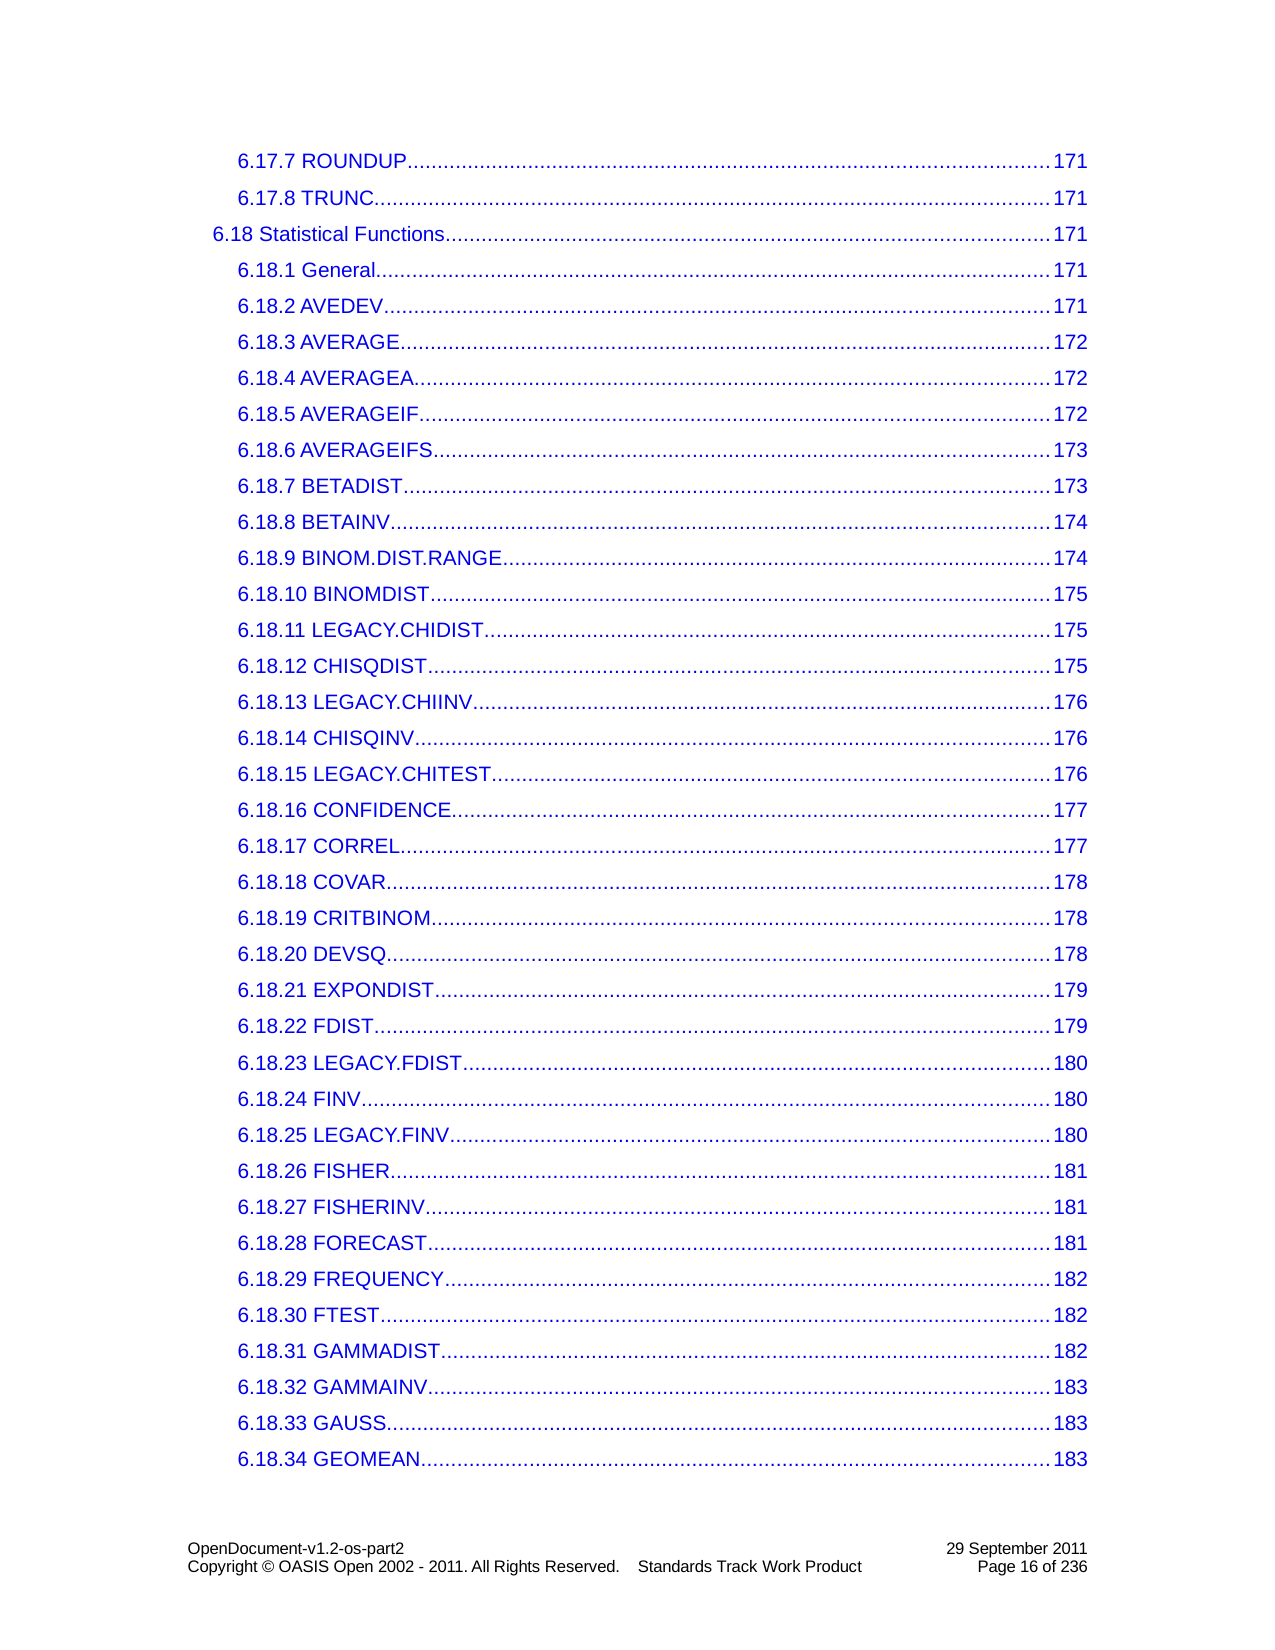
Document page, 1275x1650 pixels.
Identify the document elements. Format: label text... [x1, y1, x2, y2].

text 6.18.5 AVERAGEIF 172 [237, 402, 1088, 426]
text 6.18.16 CONFIDENCE 177 [237, 799, 1088, 822]
text 6.18.19 CRITBINOM 178 [237, 907, 1088, 930]
text 6.18.21 EXPONDIST 179 [237, 979, 1088, 1002]
text 6.18.17 CORREL 177 [237, 835, 1088, 858]
text 6.18.28 FORECAST 181 [237, 1231, 1088, 1255]
text 6.18.33 GAUSS 183 [237, 1411, 1088, 1435]
text 6.18.30 FTEST 182 [237, 1303, 1088, 1327]
text 6.18.13 LEGACY.CHIINV 176 [237, 691, 1088, 714]
text 6.18 Statistical Functions 171 [212, 222, 1088, 246]
text 6.18.22 FDIST 179 [237, 1015, 1088, 1038]
text 6.18.20 DEVSQ 178 [237, 943, 1088, 966]
text 6.18.9 BINOM.DIST.RANGE 174 [237, 546, 1088, 570]
text 6.18.7 BETADIST 173 [237, 474, 1088, 498]
text 6.18.23 LEGACY.FDIST 180 [237, 1051, 1088, 1074]
text 6.18.11 LEGACY.CHIDIST 175 [237, 618, 1088, 642]
text 6.18.8 BETAINV 174 [237, 510, 1088, 534]
text 6.18.31 GAMMADIST 182 [237, 1339, 1088, 1363]
text 6.18.1 General 171 [237, 258, 1088, 282]
text 6.18.26 FISHER 181 [237, 1159, 1088, 1183]
text 6.18.12 CHISQDIST 175 [237, 654, 1088, 678]
text 6.17.7 ROUNDUP 171 [237, 150, 1088, 173]
text 6.17.8 TRUNC 171 [237, 186, 1088, 209]
text 6.18.6 AVERAGEIFS 173 [237, 438, 1088, 462]
text 6.18.24 FINV 180 [237, 1087, 1088, 1111]
text 6.18.32 GAMMAINV 183 [237, 1375, 1088, 1399]
text 6.18.27 FISHERINV 181 [237, 1195, 1088, 1219]
text 6.18.25 LEGACY.FINV 180 [237, 1123, 1088, 1147]
text 6.18.34 GEOMEAN 183 [237, 1447, 1088, 1471]
text 6.18.29 FREQUENCY 182 [237, 1267, 1088, 1291]
text 6.18.2 AVEDEV 171 [237, 294, 1088, 318]
text 6.18.18 COVAR 178 [237, 871, 1088, 894]
text 6.18.3 AVERAGE 172 [237, 330, 1088, 354]
text 6.18.14 CHISQINV 176 [237, 727, 1088, 750]
text 6.18.4 AVERAGEA 172 [237, 366, 1088, 390]
text 6.18.15 LEGACY.CHITEST 176 [237, 763, 1088, 786]
text 6.18.10 BINOMDIST 175 [237, 582, 1088, 606]
